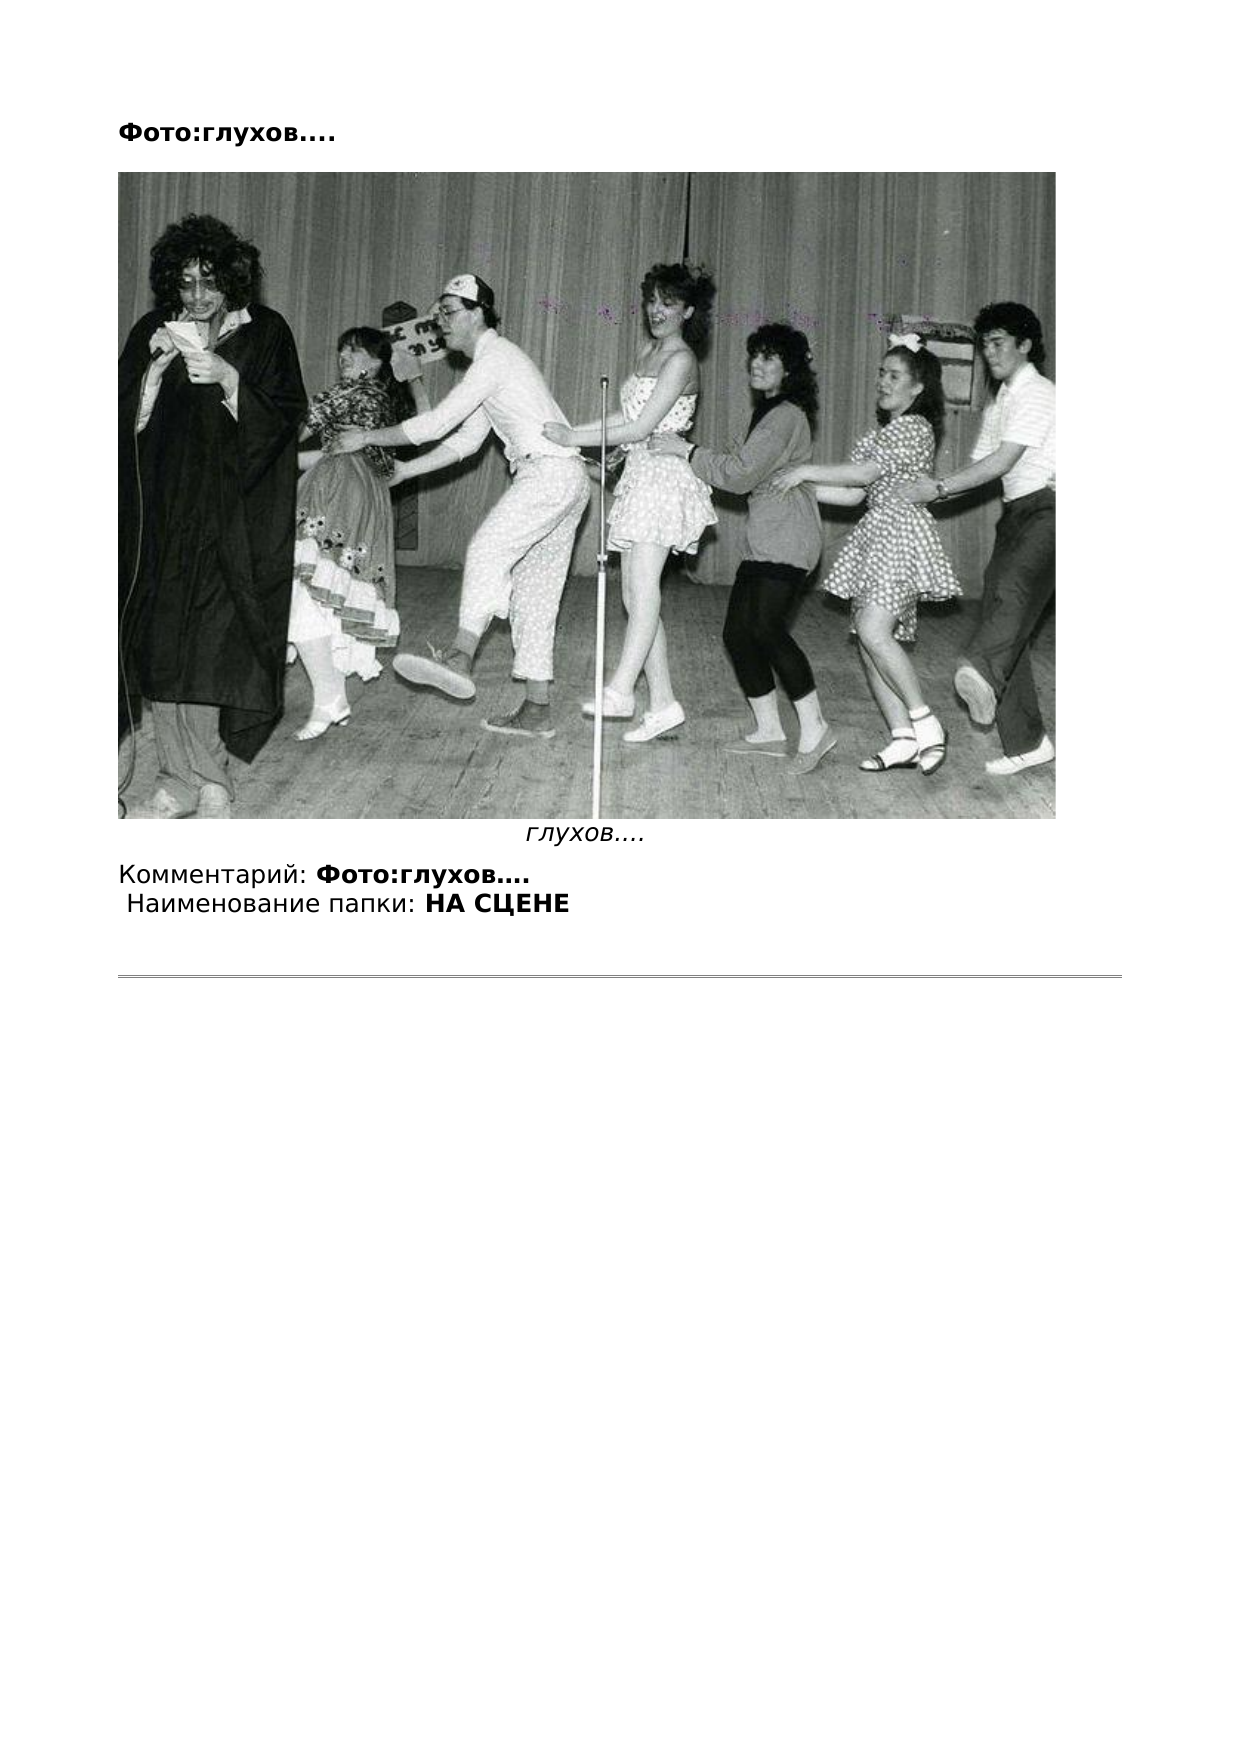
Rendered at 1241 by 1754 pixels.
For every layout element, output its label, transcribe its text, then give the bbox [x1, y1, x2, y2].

text глухов.... [118, 819, 1056, 848]
picture [118, 172, 1056, 819]
subtitle Фото:глухов.... [118, 118, 1122, 147]
text Комментарий: Фото:глухов…. Наименование папки: НА СЦЕНЕ [118, 860, 1122, 948]
